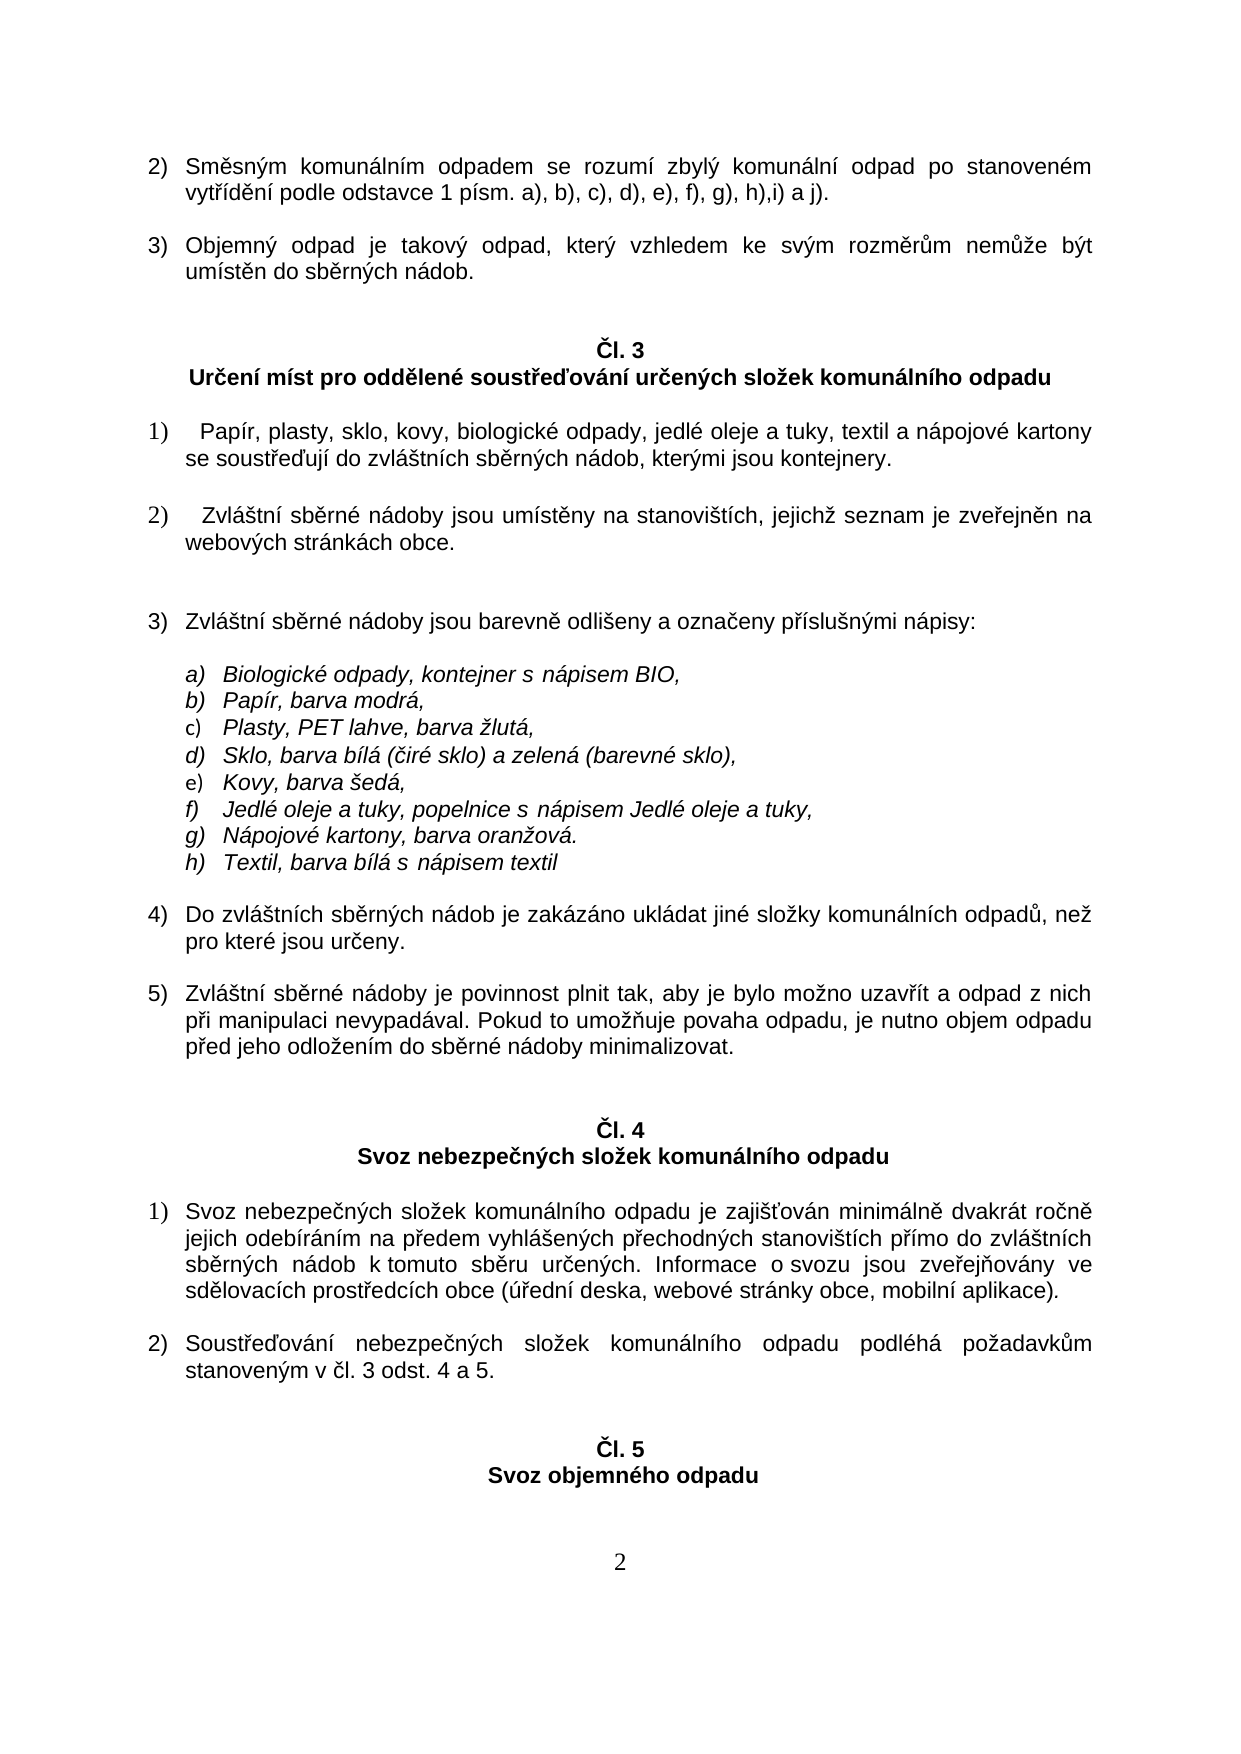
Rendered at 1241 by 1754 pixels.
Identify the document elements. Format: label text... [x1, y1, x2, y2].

list Objemný odpad je takový odpad, který vzhledem ke svým rozměrům nemůže být umístěn do sběrných nádob. [148, 232, 1092, 285]
list Papír, plasty, sklo, kovy, biologické odpady, jedlé oleje a tuky, textil a nápojové kartony se soustřeďují do zvláštních sběrných nádob, kterými jsou kontejnery. [148, 416, 1092, 472]
text Čl. 3 [148, 337, 1092, 364]
list Kovy, barva šedá, [185, 768, 1092, 796]
list Soustřeďování nebezpečných složek komunálního odpadu podléhá požadavkům stanoveným v čl. 3 odst. 4 a 5. [148, 1330, 1092, 1383]
list Sklo, barva bílá (čiré sklo) a zelená (barevné sklo), [185, 742, 1092, 768]
list Svoz nebezpečných složek komunálního odpadu je zajišťován minimálně dvakrát ročně jejich odebíráním na předem vyhlášených přechodných stanovištích přímo do zvláštních sběrných nádob k tomuto sběru určených. Informace o svozu jsou zveřejňovány ve sdělovacích prostředcích obce (úřední deska, webové stránky obce, mobilní aplikace). [148, 1196, 1092, 1304]
list Textil, barva bílá s nápisem textil [185, 849, 1092, 875]
list Zvláštní sběrné nádoby jsou umístěny na stanovištích, jejichž seznam je zveřejněn na webových stránkách obce. [148, 500, 1092, 555]
list Zvláštní sběrné nádoby jsou barevně odlišeny a označeny příslušnými nápisy: [148, 608, 1092, 634]
list Papír, barva modrá, [185, 687, 1092, 713]
list Jedlé oleje a tuky, popelnice s nápisem Jedlé oleje a tuky, [185, 796, 1092, 822]
subtitle Svoz nebezpečných složek komunálního odpadu [148, 1143, 1092, 1170]
list Plasty, PET lahve, barva žlutá, [185, 713, 1092, 742]
list Směsným komunálním odpadem se rozumí zbylý komunální odpad po stanoveném vytřídění podle odstavce 1 písm. a), b), c), d), e), f), g), h),i) a j). [148, 153, 1092, 206]
text Určení míst pro oddělené soustřeďování určených složek komunálního odpadu [148, 364, 1092, 390]
list Zvláštní sběrné nádoby je povinnost plnit tak, aby je bylo možno uzavřít a odpad z nich při manipulaci nevypadával. Pokud to umožňuje povaha odpadu, je nutno objem odpadu před jeho odložením do sběrné nádoby minimalizovat. [148, 980, 1092, 1059]
list Biologické odpady, kontejner s nápisem BIO, [185, 661, 1092, 687]
text Čl. 5 [148, 1436, 1092, 1462]
subtitle Čl. 4 [148, 1117, 1092, 1143]
list Nápojové kartony, barva oranžová. [185, 822, 1092, 849]
list Do zvláštních sběrných nádob je zakázáno ukládat jiné složky komunálních odpadů, než pro které jsou určeny. [148, 901, 1092, 954]
text Svoz objemného odpadu [148, 1462, 1092, 1488]
